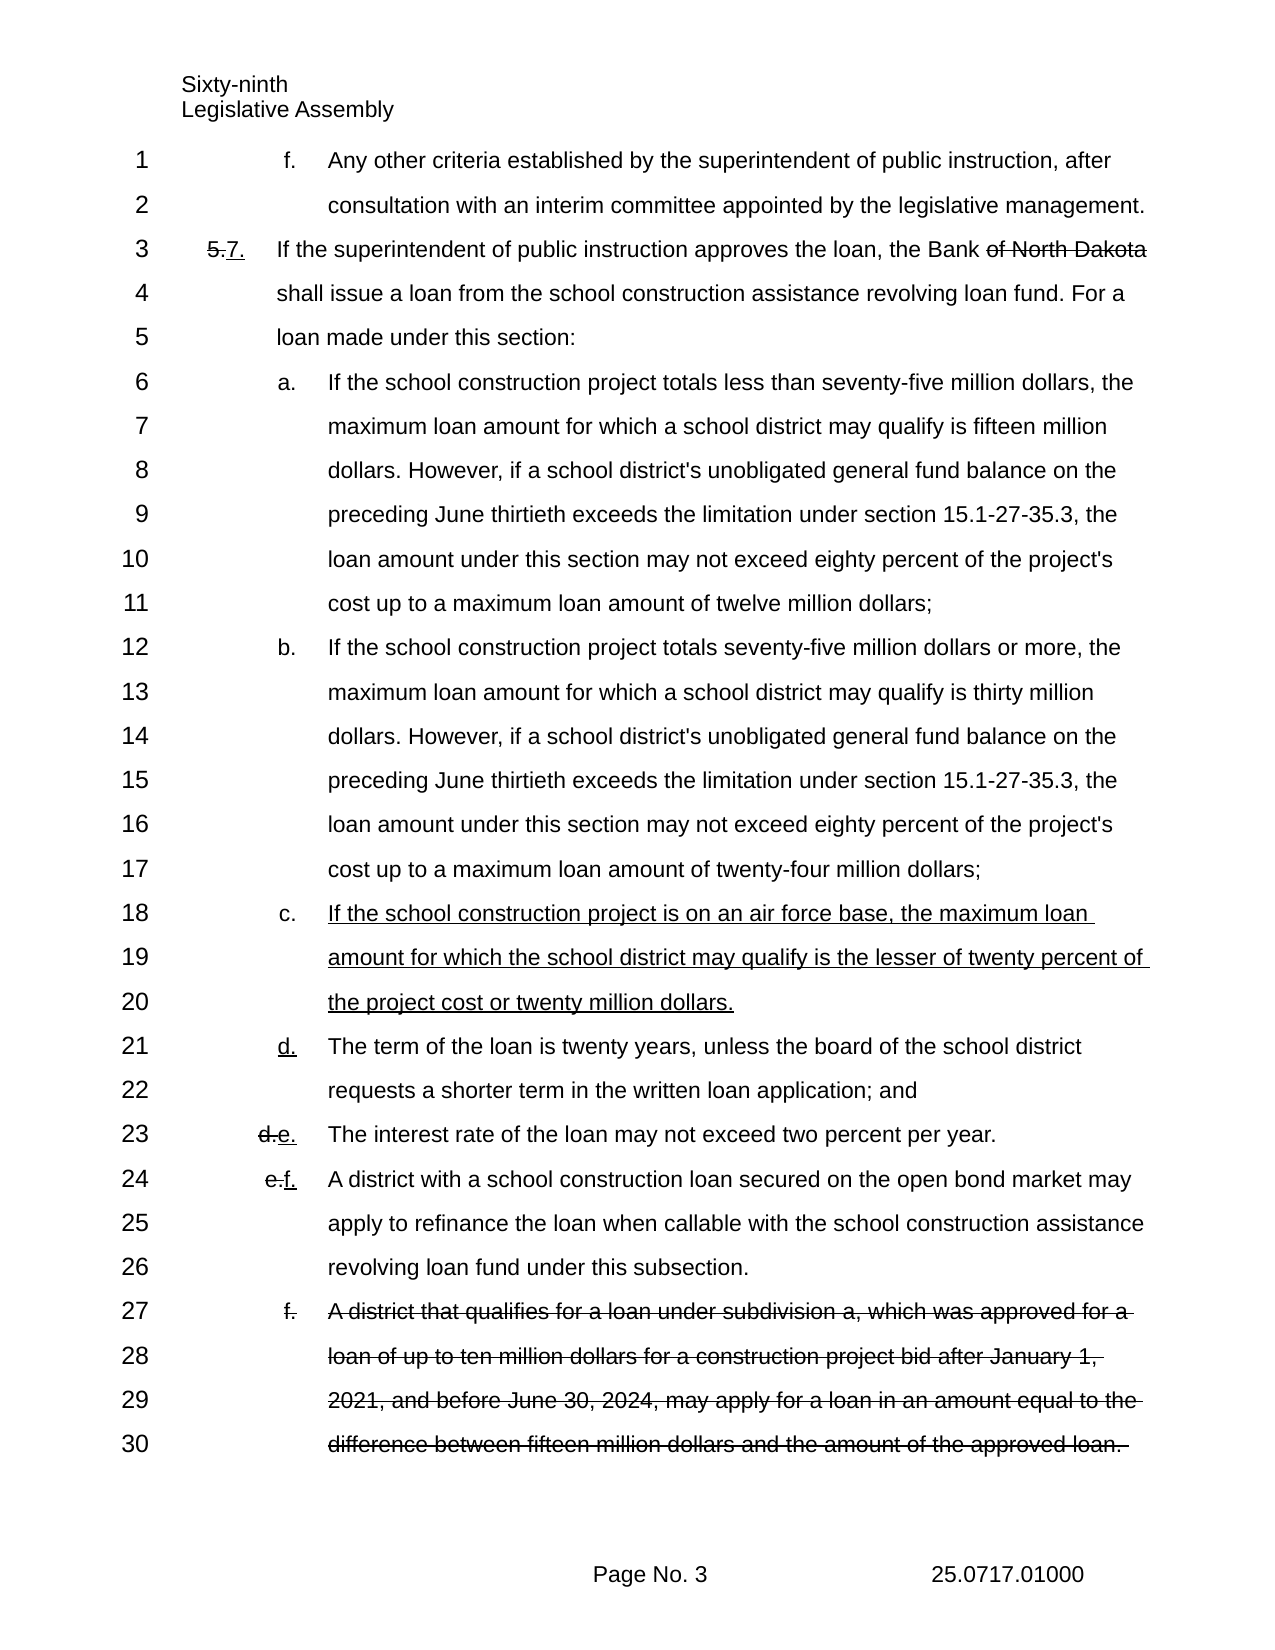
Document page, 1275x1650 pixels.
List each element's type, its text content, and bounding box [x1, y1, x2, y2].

text d. The term of the loan is twenty years, unless the board of the school district requests a shorter term in the written loan application; and [181, 1019, 1154, 1107]
text c. If the school construction project is on an air force base, the maximum loan amount for which the school district may qualify is the lesser of twenty percent of the project cost or twenty million dollars. [181, 886, 1154, 1019]
text 5.7. If the superintendent of public instruction approves the loan, the Bank of North Dakota shall issue a loan from the school construction assistance revolving loan fund. For a loan made under this section: [181, 222, 1154, 355]
text f. A district that qualifies for a loan under subdivision a, which was approved for a loan of up to ten million dollars for a construction project bid after January 1, 2021, and before June 30, 2024, may apply for a loan in an amount equal to the difference between fifteen million dollars and the amount of the approved loan. [181, 1284, 1154, 1461]
text b. If the school construction project totals seventy-five million dollars or more, the maximum loan amount for which a school district may qualify is thirty million dollars. However, if a school district's unobligated general fund balance on the preceding June thirtieth exceeds the limitation under section 15.1‑27‑35.3, the loan amount under this section may not exceed eighty percent of the project's cost up to a maximum loan amount of twenty‑four million dollars; [181, 620, 1154, 886]
text d.e. The interest rate of the loan may not exceed two percent per year. [181, 1107, 1154, 1152]
text a. If the school construction project totals less than seventy-five million dollars, the maximum loan amount for which a school district may qualify is fifteen million dollars. However, if a school district's unobligated general fund balance on the preceding June thirtieth exceeds the limitation under section 15.1‑27‑35.3, the loan amount under this section may not exceed eighty percent of the project's cost up to a maximum loan amount of twelve million dollars; [181, 355, 1154, 620]
text f. Any other criteria established by the superintendent of public instruction, after consultation with an interim committee appointed by the legislative management. [181, 133, 1154, 222]
text e.f. A district with a school construction loan secured on the open bond market may apply to refinance the loan when callable with the school construction assistance revolving loan fund under this subsection. [181, 1152, 1154, 1284]
